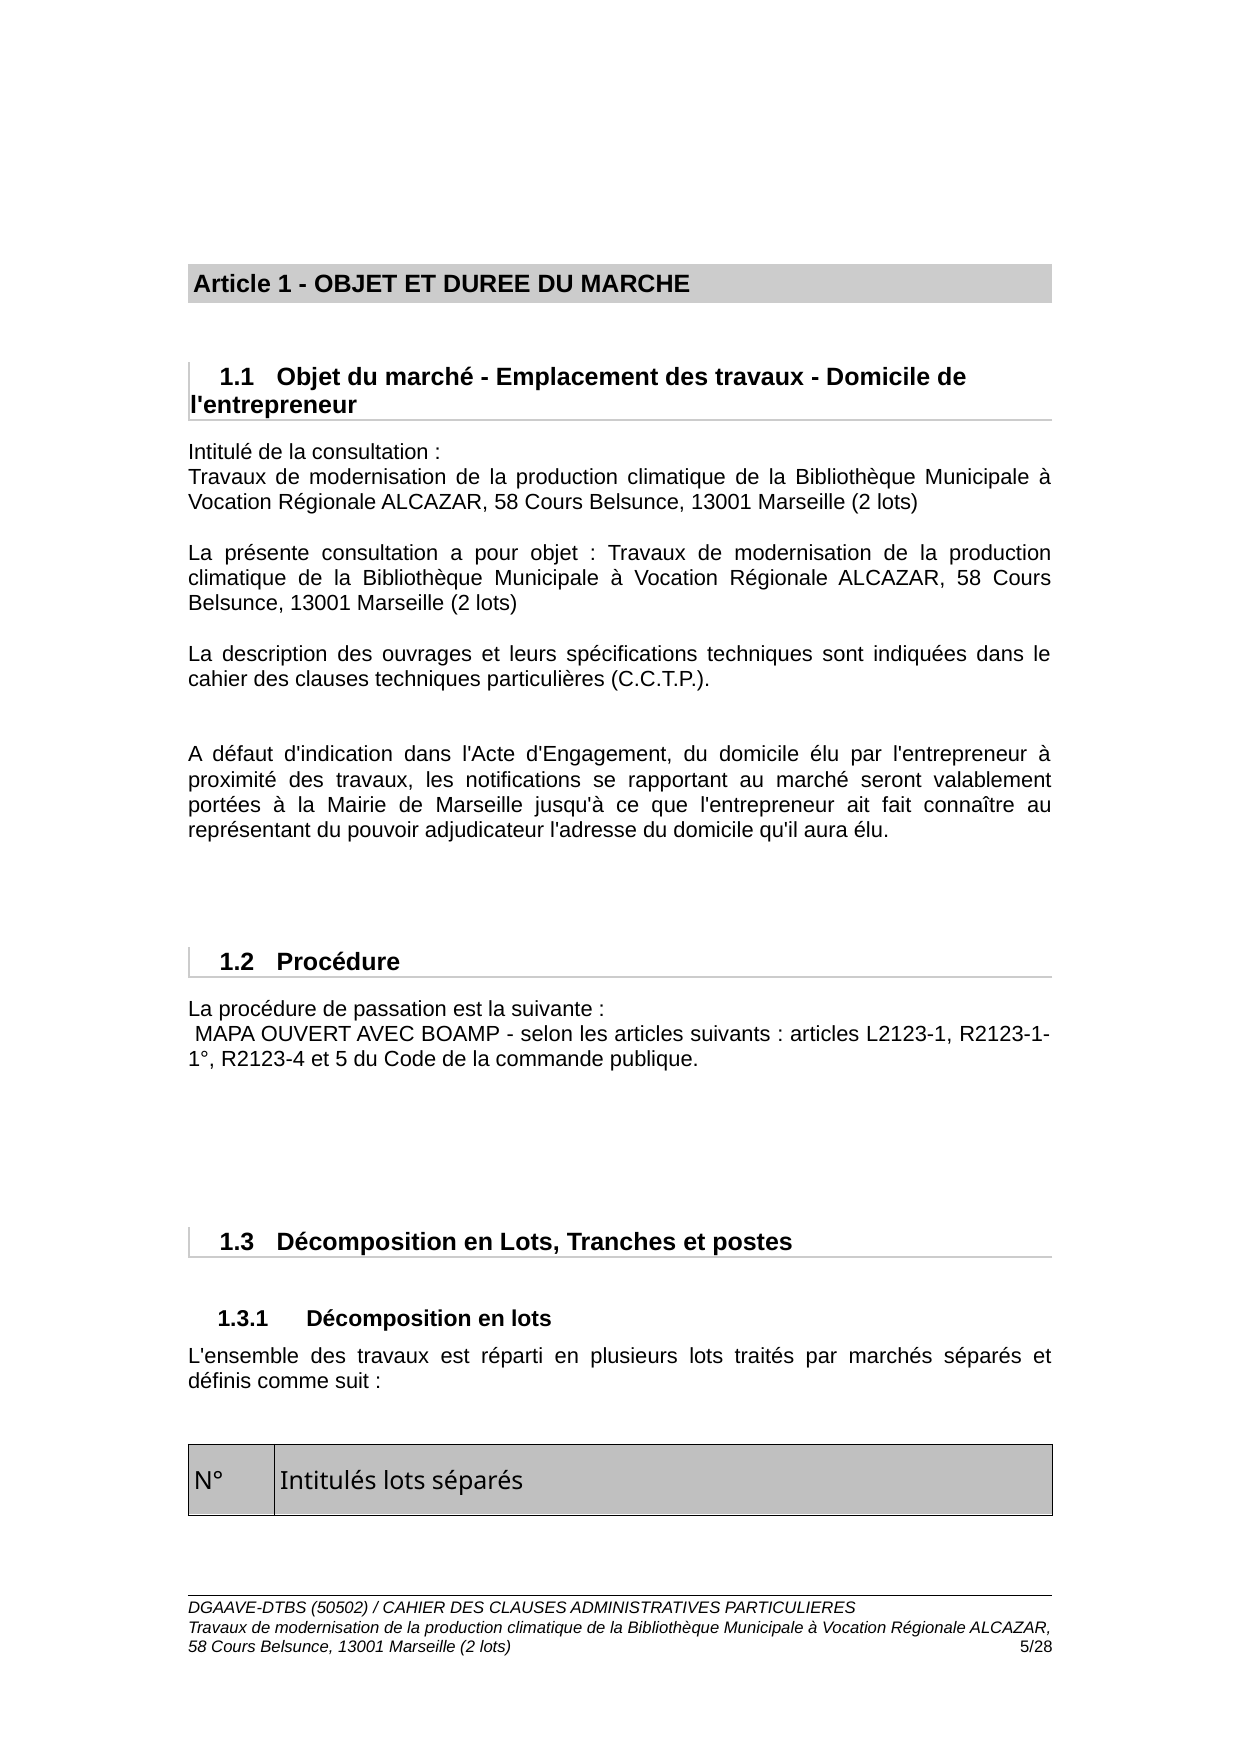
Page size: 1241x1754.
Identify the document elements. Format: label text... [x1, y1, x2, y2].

text MAPA OUVERT AVEC BOAMP - selon les articles suivants : articles L2123-1, R2123-1-1°, R2123-4 et 5 du Code de la commande publique. [188, 1021, 1052, 1071]
text A défaut d'indication dans l'Acte d'Engagement, du domicile élu par l'entrepreneur à proximité des travaux, les notifications se rapportant au marché seront valablement portées à la Mairie de Marseille jusqu'à ce que l'entrepreneur ait fait connaître au représentant du pouvoir adjudicateur l'adresse du domicile qu'il aura élu. [188, 741, 1052, 842]
text Travaux de modernisation de la production climatique de la Bibliothèque Municipale à Vocation Régionale ALCAZAR, 58 Cours Belsunce, 13001 Marseille (2 lots) [188, 464, 1052, 514]
text Intitulé de la consultation : [188, 439, 1052, 464]
table_header N° [189, 1445, 274, 1514]
table_header Intitulés lots séparés [275, 1445, 1052, 1514]
text L'ensemble des travaux est réparti en plusieurs lots traités par marchés séparés et définis comme suit : [188, 1343, 1052, 1393]
text La présente consultation a pour objet : Travaux de modernisation de la production climatique de la Bibliothèque Municipale à Vocation Régionale ALCAZAR, 58 Cours Belsunce, 13001 Marseille (2 lots) [188, 540, 1052, 615]
text La description des ouvrages et leurs spécifications techniques sont indiquées dans le cahier des clauses techniques particulières (C.C.T.P.). [188, 641, 1052, 691]
text La procédure de passation est la suivante : [188, 996, 1052, 1021]
subtitle OBJET ET DUREE DU MARCHE [190, 266, 1050, 300]
subtitle Décomposition en lots [188, 1305, 1052, 1331]
subtitle Procédure [190, 947, 1052, 976]
subtitle Objet du marché - Emplacement des travaux - Domicile de l'entrepreneur [190, 362, 1052, 419]
subtitle Décomposition en Lots, Tranches et postes [190, 1227, 1052, 1256]
